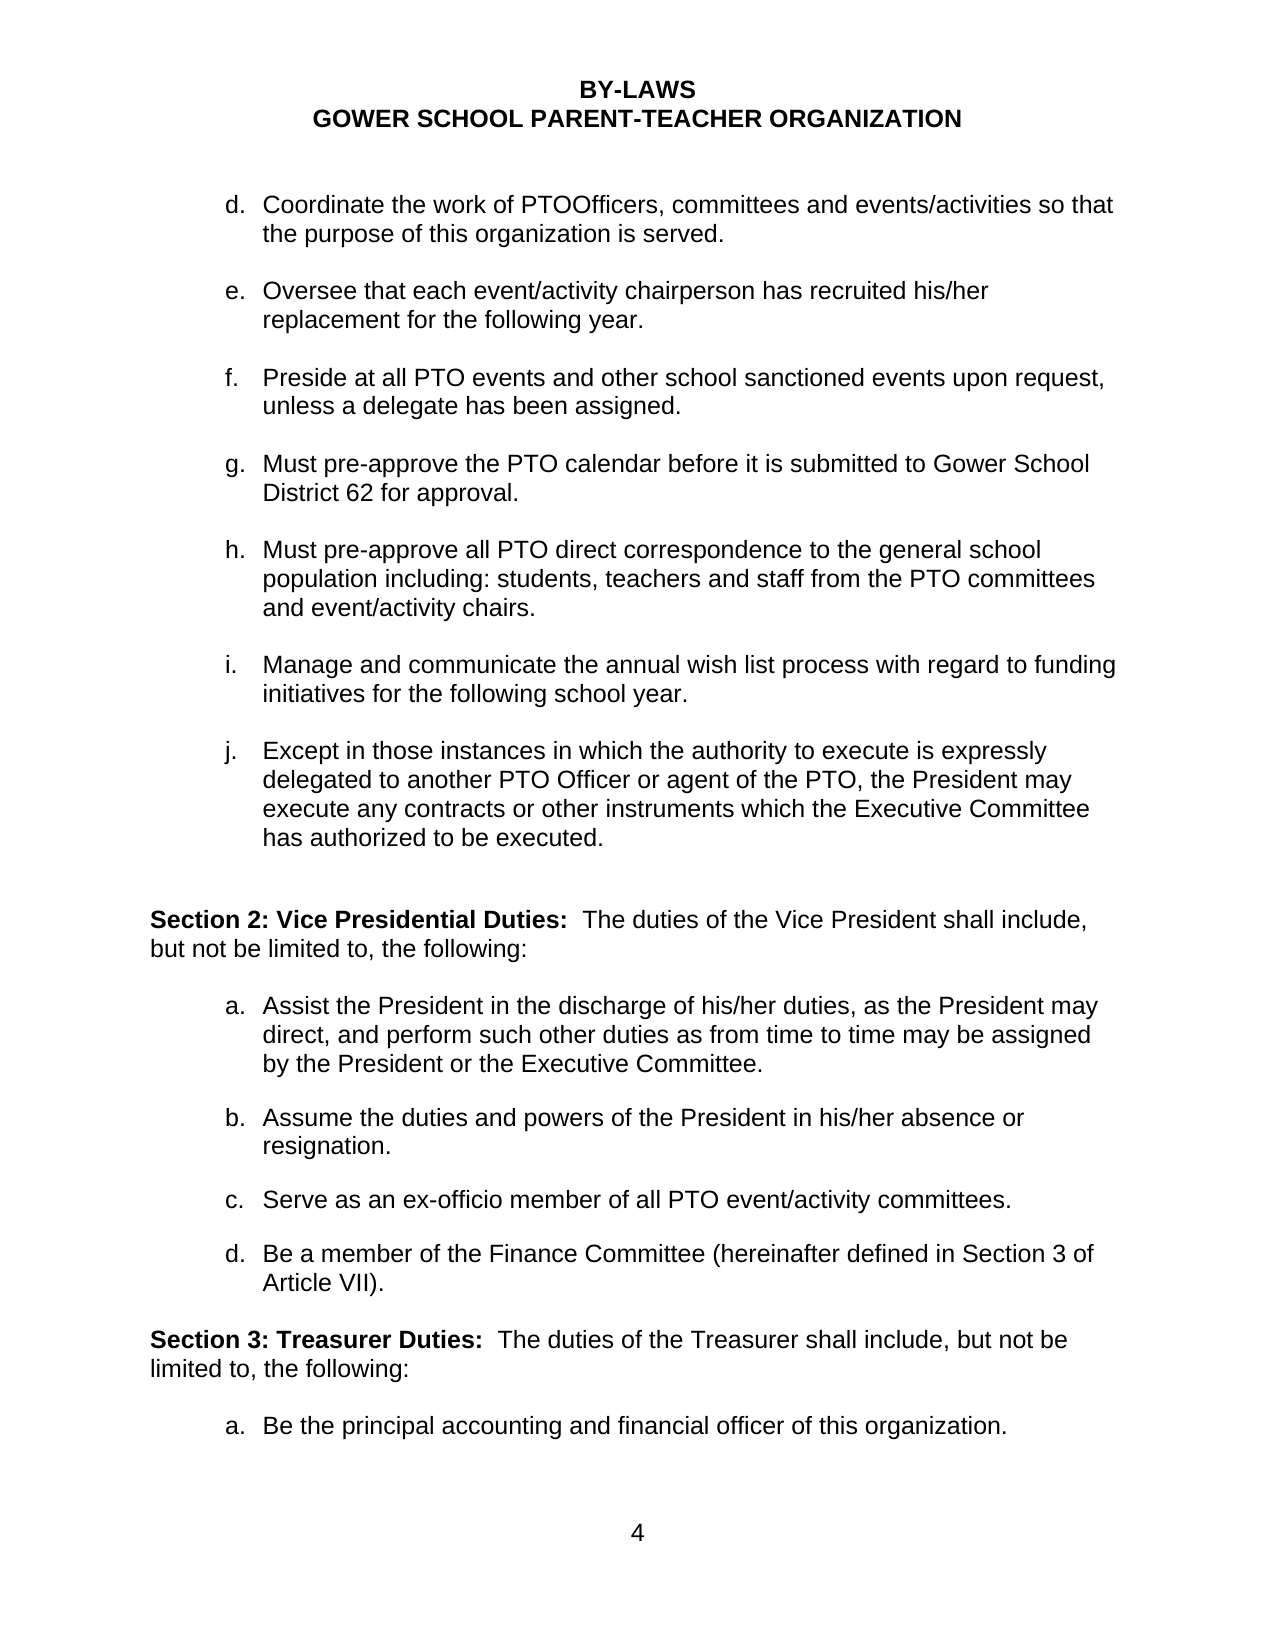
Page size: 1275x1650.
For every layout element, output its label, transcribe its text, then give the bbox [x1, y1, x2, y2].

text Section 2: Vice Presidential Duties: The duties of the Vice President shall include, but not be limited to, the following: [150, 905, 1125, 962]
text Section 3: Treasurer Duties: The duties of the Treasurer shall include, but not be limited to, the following: [150, 1325, 1125, 1382]
list Assume the duties and powers of the President in his/her absence or resignation. [225, 1102, 1125, 1160]
list Manage and communicate the annual wish list process with regard to funding initiatives for the following school year. [225, 650, 1125, 707]
list Be the principal accounting and financial officer of this organization. [225, 1411, 1125, 1440]
list Be a member of the Finance Committee (hereinafter defined in Section 3 of Article VII). [225, 1239, 1125, 1296]
list Must pre-approve the PTO calendar before it is submitted to Gower School District 62 for approval. [225, 449, 1125, 506]
list Oversee that each event/activity chairperson has recruited his/her replacement for the following year. [225, 276, 1125, 334]
list Except in those instances in which the authority to execute is expressly delegated to another PTO Officer or agent of the PTO, the President may execute any contracts or other instruments which the Executive Committee has authorized to be executed. [225, 736, 1125, 851]
list Serve as an ex-officio member of all PTO event/activity committees. [225, 1185, 1125, 1214]
list Preside at all PTO events and other school sanctioned events upon request, unless a delegate has been assigned. [225, 362, 1125, 420]
list Coordinate the work of PTOOfficers, committees and events/activities so that the purpose of this organization is served. [225, 190, 1125, 247]
list Assist the President in the discharge of his/her duties, as the President may direct, and perform such other duties as from time to time may be assigned by the President or the Executive Committee. [225, 991, 1125, 1077]
list Must pre-approve all PTO direct correspondence to the general school population including: students, teachers and staff from the PTO committees and event/activity chairs. [225, 535, 1125, 621]
